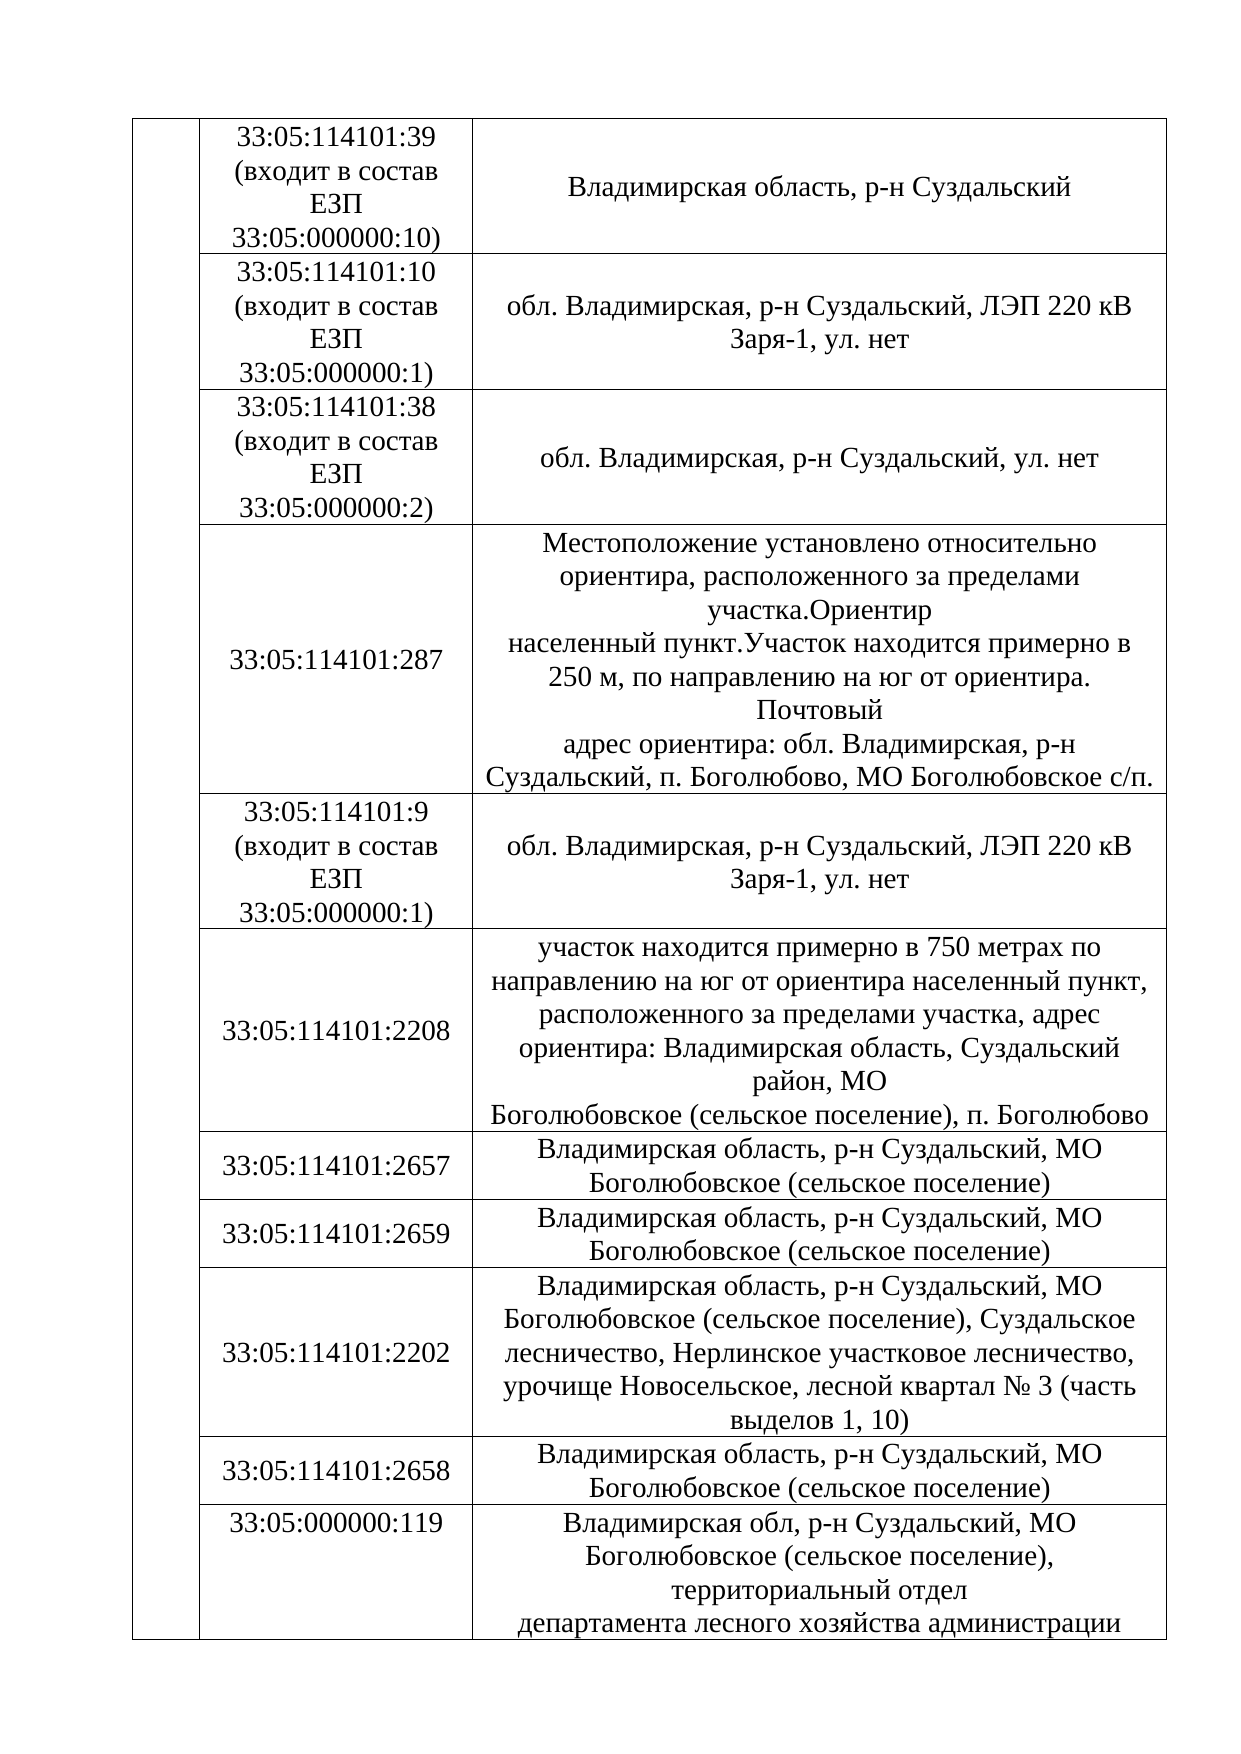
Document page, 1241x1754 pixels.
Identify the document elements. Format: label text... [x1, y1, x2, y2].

table_cell 33:05:114101:39 (входит в состав ЕЗП 33:05:000000:10) [200, 119, 472, 253]
table_cell участок находится примерно в 750 метрах по направлению на юг от ориентира населенный пункт, расположенного за пределами участка, адрес ориентира: Владимирская область, Суздальский район, МО Боголюбовское (сельское поселение), п. Боголюбово [473, 929, 1166, 1131]
table_cell 33:05:114101:9 (входит в состав ЕЗП 33:05:000000:1) [200, 794, 472, 928]
table_cell 33:05:114101:2657 [200, 1132, 472, 1199]
table_cell 33:05:114101:2658 [200, 1437, 472, 1504]
table_cell 33:05:114101:287 [200, 525, 472, 793]
table_cell 33:05:114101:2202 [200, 1268, 472, 1436]
table_cell 33:05:000000:119 [200, 1505, 472, 1639]
table_cell 33:05:114101:2208 [200, 929, 472, 1131]
table_cell 33:05:114101:2659 [200, 1200, 472, 1267]
table_cell обл. Владимирская, р-н Суздальский, ЛЭП 220 кВ Заря-1, ул. нет [473, 254, 1166, 388]
table_cell 33:05:114101:38 (входит в состав ЕЗП 33:05:000000:2) [200, 390, 472, 524]
table_cell Владимирская область, р-н Суздальский, МО Боголюбовское (сельское поселение) [473, 1437, 1166, 1504]
table_cell Владимирская область, р-н Суздальский, МО Боголюбовское (сельское поселение) [473, 1132, 1166, 1199]
table_cell [133, 119, 199, 1639]
table_cell 33:05:114101:10 (входит в состав ЕЗП 33:05:000000:1) [200, 254, 472, 388]
table_cell Владимирская обл, р-н Суздальский, МО Боголюбовское (сельское поселение), территориальный отдел департамента лесного хозяйства администрации [473, 1505, 1166, 1639]
table_cell обл. Владимирская, р-н Суздальский, ул. нет [473, 390, 1166, 524]
table_cell обл. Владимирская, р-н Суздальский, ЛЭП 220 кВ Заря-1, ул. нет [473, 794, 1166, 928]
table_cell Владимирская область, р-н Суздальский [473, 119, 1166, 253]
table_cell Местоположение установлено относительно ориентира, расположенного за пределами участка.Ориентир населенный пункт.Участок находится примерно в 250 м, по направлению на юг от ориентира. Почтовый адрес ориентира: обл. Владимирская, р-н Суздальский, п. Боголюбово, МО Боголюбовское с/п. [473, 525, 1166, 793]
table_cell Владимирская область, р-н Суздальский, МО Боголюбовское (сельское поселение), Суздальское лесничество, Нерлинское участковое лесничество, урочище Новосельское, лесной квартал № 3 (часть выделов 1, 10) [473, 1268, 1166, 1436]
table_cell Владимирская область, р-н Суздальский, МО Боголюбовское (сельское поселение) [473, 1200, 1166, 1267]
